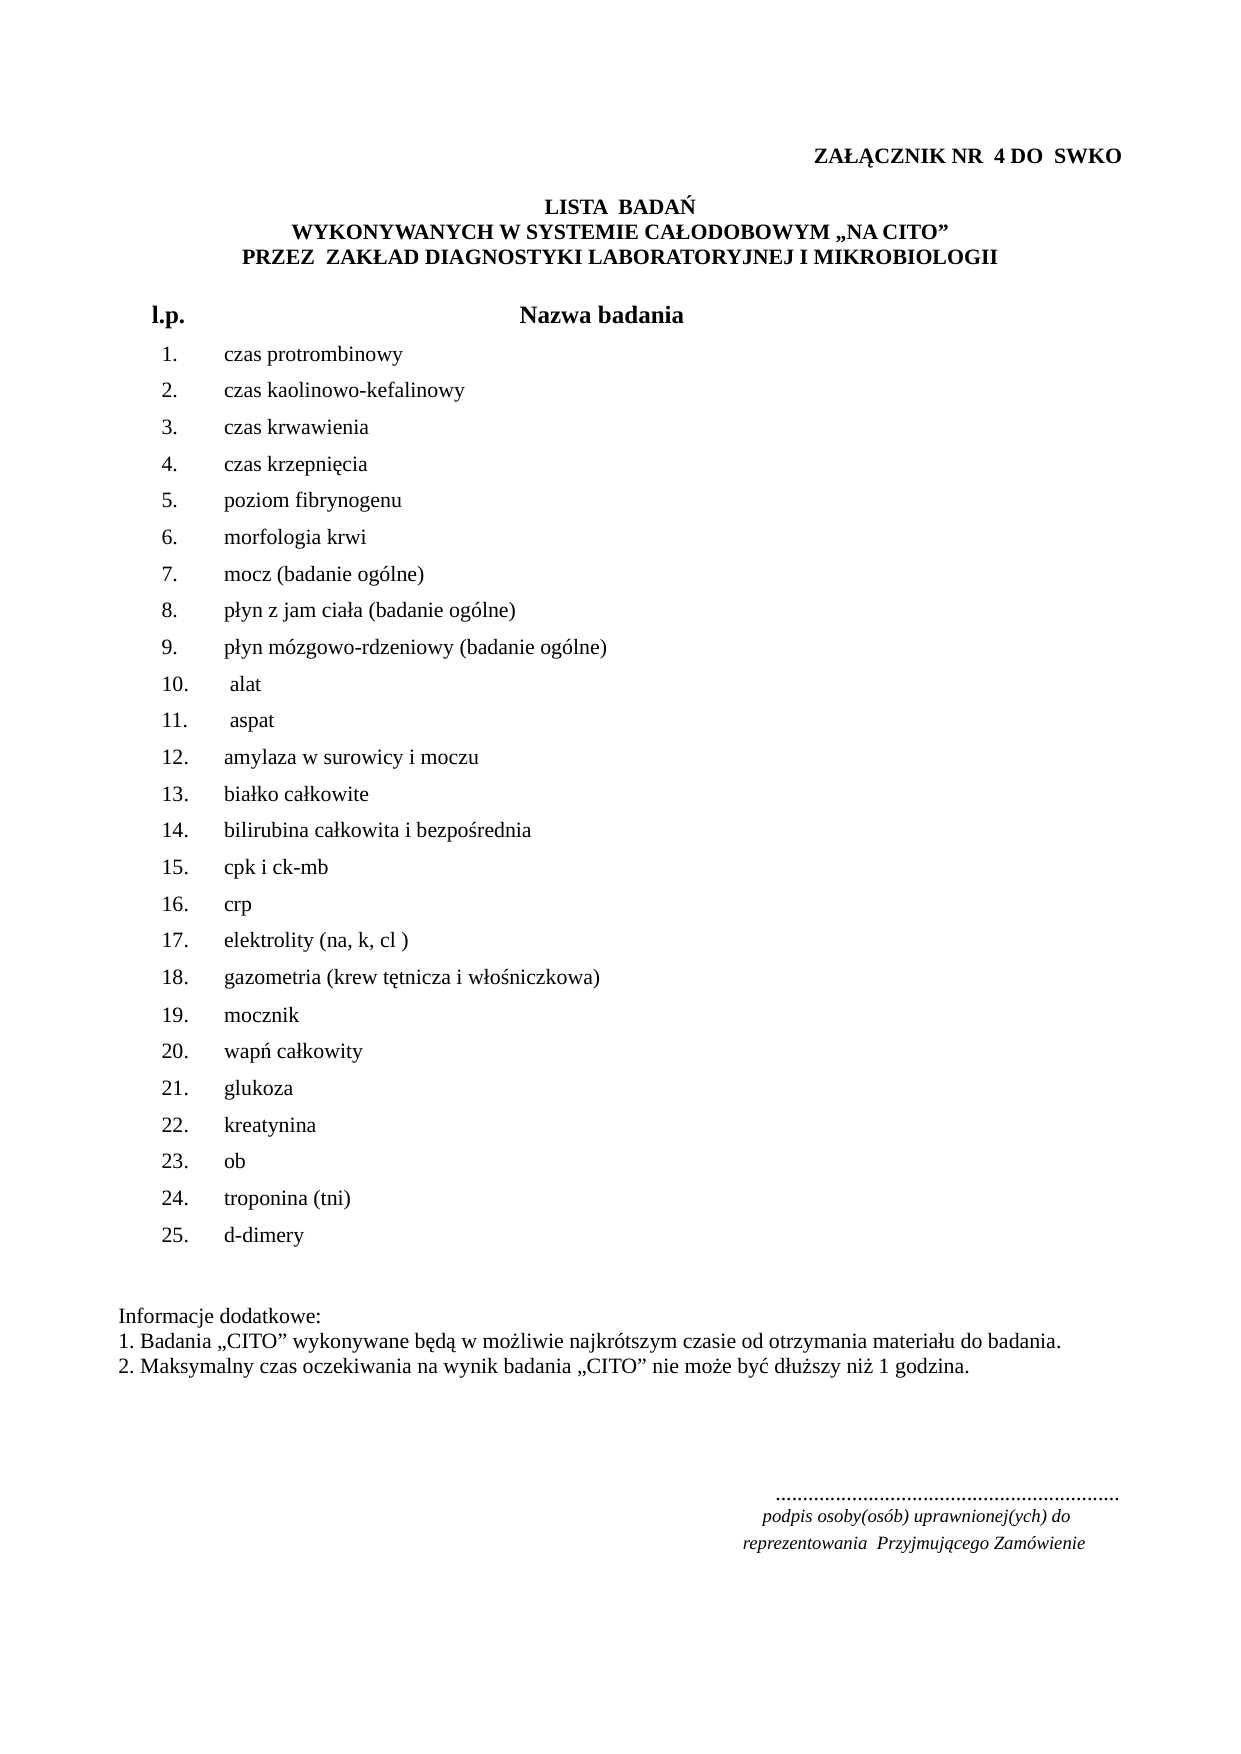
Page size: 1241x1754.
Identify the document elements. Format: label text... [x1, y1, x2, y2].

table_cell [118, 1216, 218, 1253]
text WYKONYWANYCH W SYSTEMIE CAŁODOBOWYM „NA CITO” [118, 219, 1122, 244]
table_cell poziom fibrynogenu [218, 481, 985, 518]
table_cell [118, 738, 218, 775]
table_cell wapń całkowity [218, 1033, 985, 1069]
table_cell płyn mózgowo-rdzeniowy (badanie ogólne) [218, 628, 985, 665]
text ZAŁĄCZNIK NR 4 DO SWKO [118, 143, 1122, 168]
table_cell [118, 921, 218, 958]
table_cell czas krzepnięcia [218, 445, 985, 481]
text 1. Badania „CITO” wykonywane będą w możliwie najkrótszym czasie od otrzymania materiału do badania. [118, 1328, 1122, 1353]
text Informacje dodatkowe: [118, 1303, 1122, 1328]
table_cell glukoza [218, 1069, 985, 1106]
table_cell [118, 1143, 218, 1179]
table_cell crp [218, 885, 985, 921]
table_cell alat [218, 665, 985, 701]
text LISTA BADAŃ [118, 194, 1122, 219]
table_cell [118, 518, 218, 555]
table_cell [118, 1069, 218, 1106]
table_cell [118, 701, 218, 738]
table_cell [118, 665, 218, 701]
table_cell aspat [218, 701, 985, 738]
table_cell [118, 371, 218, 408]
table_cell [118, 591, 218, 628]
table_cell mocz (badanie ogólne) [218, 555, 985, 591]
table_cell [118, 775, 218, 811]
text 2. Maksymalny czas oczekiwania na wynik badania „CITO” nie może być dłuższy niż 1 godzina. [118, 1353, 1122, 1379]
table_cell [118, 885, 218, 921]
table_cell [118, 1033, 218, 1069]
table_cell d-dimery [218, 1216, 985, 1253]
table_header l.p. [118, 295, 218, 335]
table_cell [118, 996, 218, 1033]
table_cell [118, 811, 218, 848]
table_cell mocznik [218, 996, 985, 1033]
table_cell ob [218, 1143, 985, 1179]
table_cell płyn z jam ciała (badanie ogólne) [218, 591, 985, 628]
table_cell elektrolity (na, k, cl ) [218, 921, 985, 958]
text ............................................................... [118, 1479, 1122, 1505]
table_cell amylaza w surowicy i moczu [218, 738, 985, 775]
table_cell gazometria (krew tętnicza i włośniczkowa) [218, 958, 985, 996]
table_cell morfologia krwi [218, 518, 985, 555]
table_cell troponina (tni) [218, 1179, 985, 1216]
table_cell czas protrombinowy [218, 335, 985, 371]
table_cell [118, 848, 218, 885]
table_cell [118, 628, 218, 665]
table_cell [118, 1106, 218, 1143]
table_cell kreatynina [218, 1106, 985, 1143]
table_cell [118, 958, 218, 996]
table_cell cpk i ck-mb [218, 848, 985, 885]
table_cell [118, 481, 218, 518]
table_cell [118, 408, 218, 445]
table_cell białko całkowite [218, 775, 985, 811]
table_cell [118, 1179, 218, 1216]
table_cell czas krwawienia [218, 408, 985, 445]
table_cell czas kaolinowo-kefalinowy [218, 371, 985, 408]
text PRZEZ ZAKŁAD DIAGNOSTYKI LABORATORYJNEJ I MIKROBIOLOGII [118, 244, 1122, 269]
text podpis osoby(osób) uprawnionej(ych) do reprezentowania Przyjmującego Zamówienie [708, 1505, 1122, 1558]
table_cell [118, 445, 218, 481]
table_cell [118, 555, 218, 591]
table_cell bilirubina całkowita i bezpośrednia [218, 811, 985, 848]
table_cell [118, 335, 218, 371]
table_header Nazwa badania [218, 295, 985, 335]
